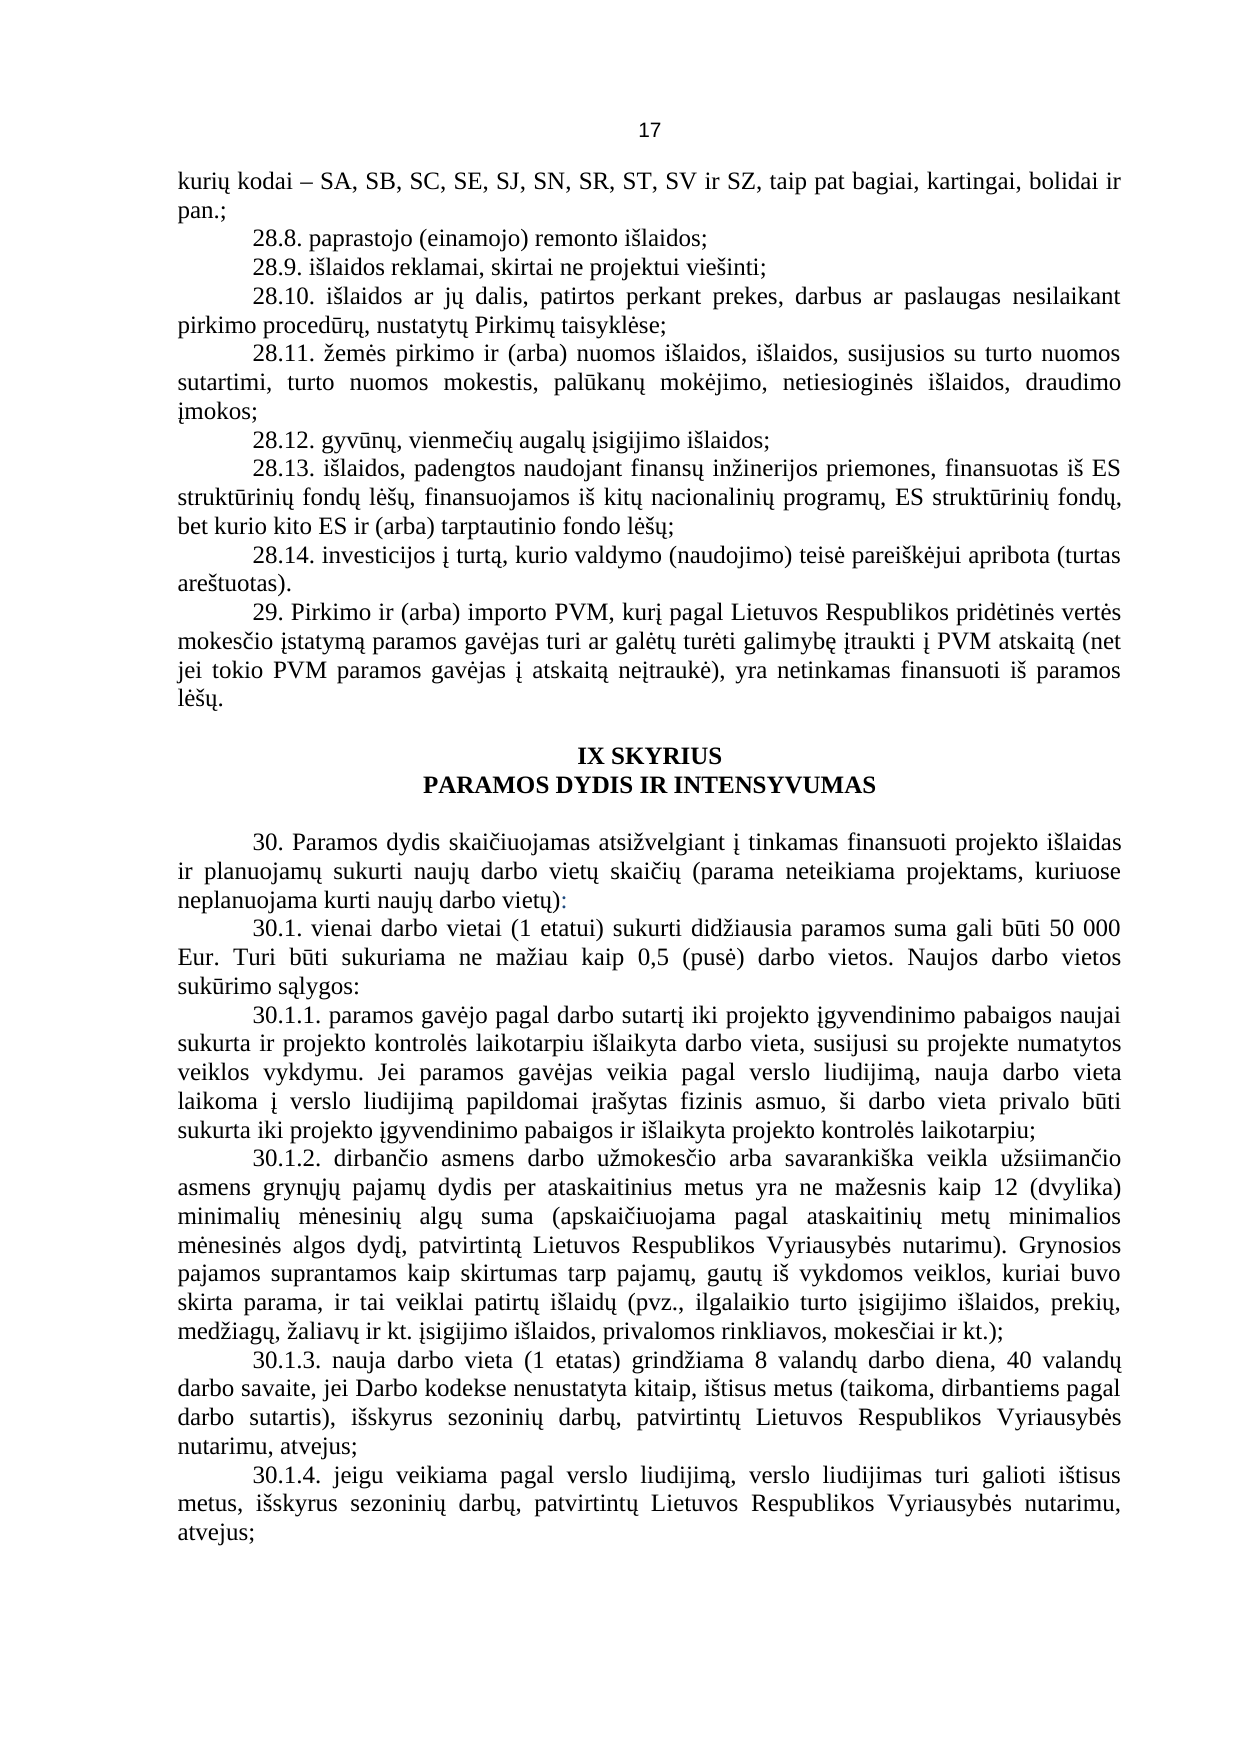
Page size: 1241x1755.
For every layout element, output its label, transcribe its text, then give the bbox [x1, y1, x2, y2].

text 30.1.2. dirbančio asmens darbo užmokesčio arba savarankiška veikla užsiimančio asmens grynųjų pajamų dydis per ataskaitinius metus yra ne mažesnis kaip 12 (dvylika) minimalių mėnesinių algų suma (apskaičiuojama pagal ataskaitinių metų minimalios mėnesinės algos dydį, patvirtintą Lietuvos Respublikos Vyriausybės nutarimu). Grynosios pajamos suprantamos kaip skirtumas tarp pajamų, gautų iš vykdomos veiklos, kuriai buvo skirta parama, ir tai veiklai patirtų išlaidų (pvz., ilgalaikio turto įsigijimo išlaidos, prekių, medžiagų, žaliavų ir kt. įsigijimo išlaidos, privalomos rinkliavos, mokesčiai ir kt.); [177, 1143, 1122, 1345]
text 28.13. išlaidos, padengtos naudojant finansų inžinerijos priemones, finansuotas iš ES struktūrinių fondų lėšų, finansuojamos iš kitų nacionalinių programų, ES struktūrinių fondų, bet kurio kito ES ir (arba) tarptautinio fondo lėšų; [177, 453, 1122, 540]
text 30.1.1. paramos gavėjo pagal darbo sutartį iki projekto įgyvendinimo pabaigos naujai sukurta ir projekto kontrolės laikotarpiu išlaikyta darbo vieta, susijusi su projekte numatytos veiklos vykdymu. Jei paramos gavėjas veikia pagal verslo liudijimą, nauja darbo vieta laikoma į verslo liudijimą papildomai įrašytas fizinis asmuo, ši darbo vieta privalo būti sukurta iki projekto įgyvendinimo pabaigos ir išlaikyta projekto kontrolės laikotarpiu; [177, 1000, 1122, 1143]
text 30.1. vienai darbo vietai (1 etatui) sukurti didžiausia paramos suma gali būti 50 000 Eur. Turi būti sukuriama ne mažiau kaip 0,5 (pusė) darbo vietos. Naujos darbo vietos sukūrimo sąlygos: [177, 913, 1122, 1000]
text 30. Paramos dydis skaičiuojamas atsižvelgiant į tinkamas finansuoti projekto išlaidas ir planuojamų sukurti naujų darbo vietų skaičių (parama neteikiama projektams, kuriuose neplanuojama kurti naujų darbo vietų): [177, 827, 1122, 913]
text 28.14. investicijos į turtą, kurio valdymo (naudojimo) teisė pareiškėjui apribota (turtas areštuotas). [177, 540, 1122, 597]
text 28.9. išlaidos reklamai, skirtai ne projektui viešinti; [177, 252, 1122, 281]
text 30.1.4. jeigu veikiama pagal verslo liudijimą, verslo liudijimas turi galioti ištisus metus, išskyrus sezoninių darbų, patvirtintų Lietuvos Respublikos Vyriausybės nutarimu, atvejus; [177, 1460, 1122, 1546]
text IX SKYRIUS [177, 741, 1122, 770]
text kurių kodai – SA, SB, SC, SE, SJ, SN, SR, ST, SV ir SZ, taip pat bagiai, kartingai, bolidai ir pan.; [177, 166, 1122, 223]
text 28.8. paprastojo (einamojo) remonto išlaidos; [177, 223, 1122, 252]
text 29. Pirkimo ir (arba) importo PVM, kurį pagal Lietuvos Respublikos pridėtinės vertės mokesčio įstatymą paramos gavėjas turi ar galėtų turėti galimybę įtraukti į PVM atskaitą (net jei tokio PVM paramos gavėjas į atskaitą neįtraukė), yra netinkamas finansuoti iš paramos lėšų. [177, 597, 1122, 712]
text PARAMOS DYDIS IR INTENSYVUMAS [177, 770, 1122, 798]
text 28.10. išlaidos ar jų dalis, patirtos perkant prekes, darbus ar paslaugas nesilaikant pirkimo procedūrų, nustatytų Pirkimų taisyklėse; [177, 281, 1122, 338]
text 28.12. gyvūnų, vienmečių augalų įsigijimo išlaidos; [177, 425, 1122, 453]
text 30.1.3. nauja darbo vieta (1 etatas) grindžiama 8 valandų darbo diena, 40 valandų darbo savaite, jei Darbo kodekse nenustatyta kitaip, ištisus metus (taikoma, dirbantiems pagal darbo sutartis), išskyrus sezoninių darbų, patvirtintų Lietuvos Respublikos Vyriausybės nutarimu, atvejus; [177, 1345, 1122, 1460]
text 28.11. žemės pirkimo ir (arba) nuomos išlaidos, išlaidos, susijusios su turto nuomos sutartimi, turto nuomos mokestis, palūkanų mokėjimo, netiesioginės išlaidos, draudimo įmokos; [177, 338, 1122, 425]
